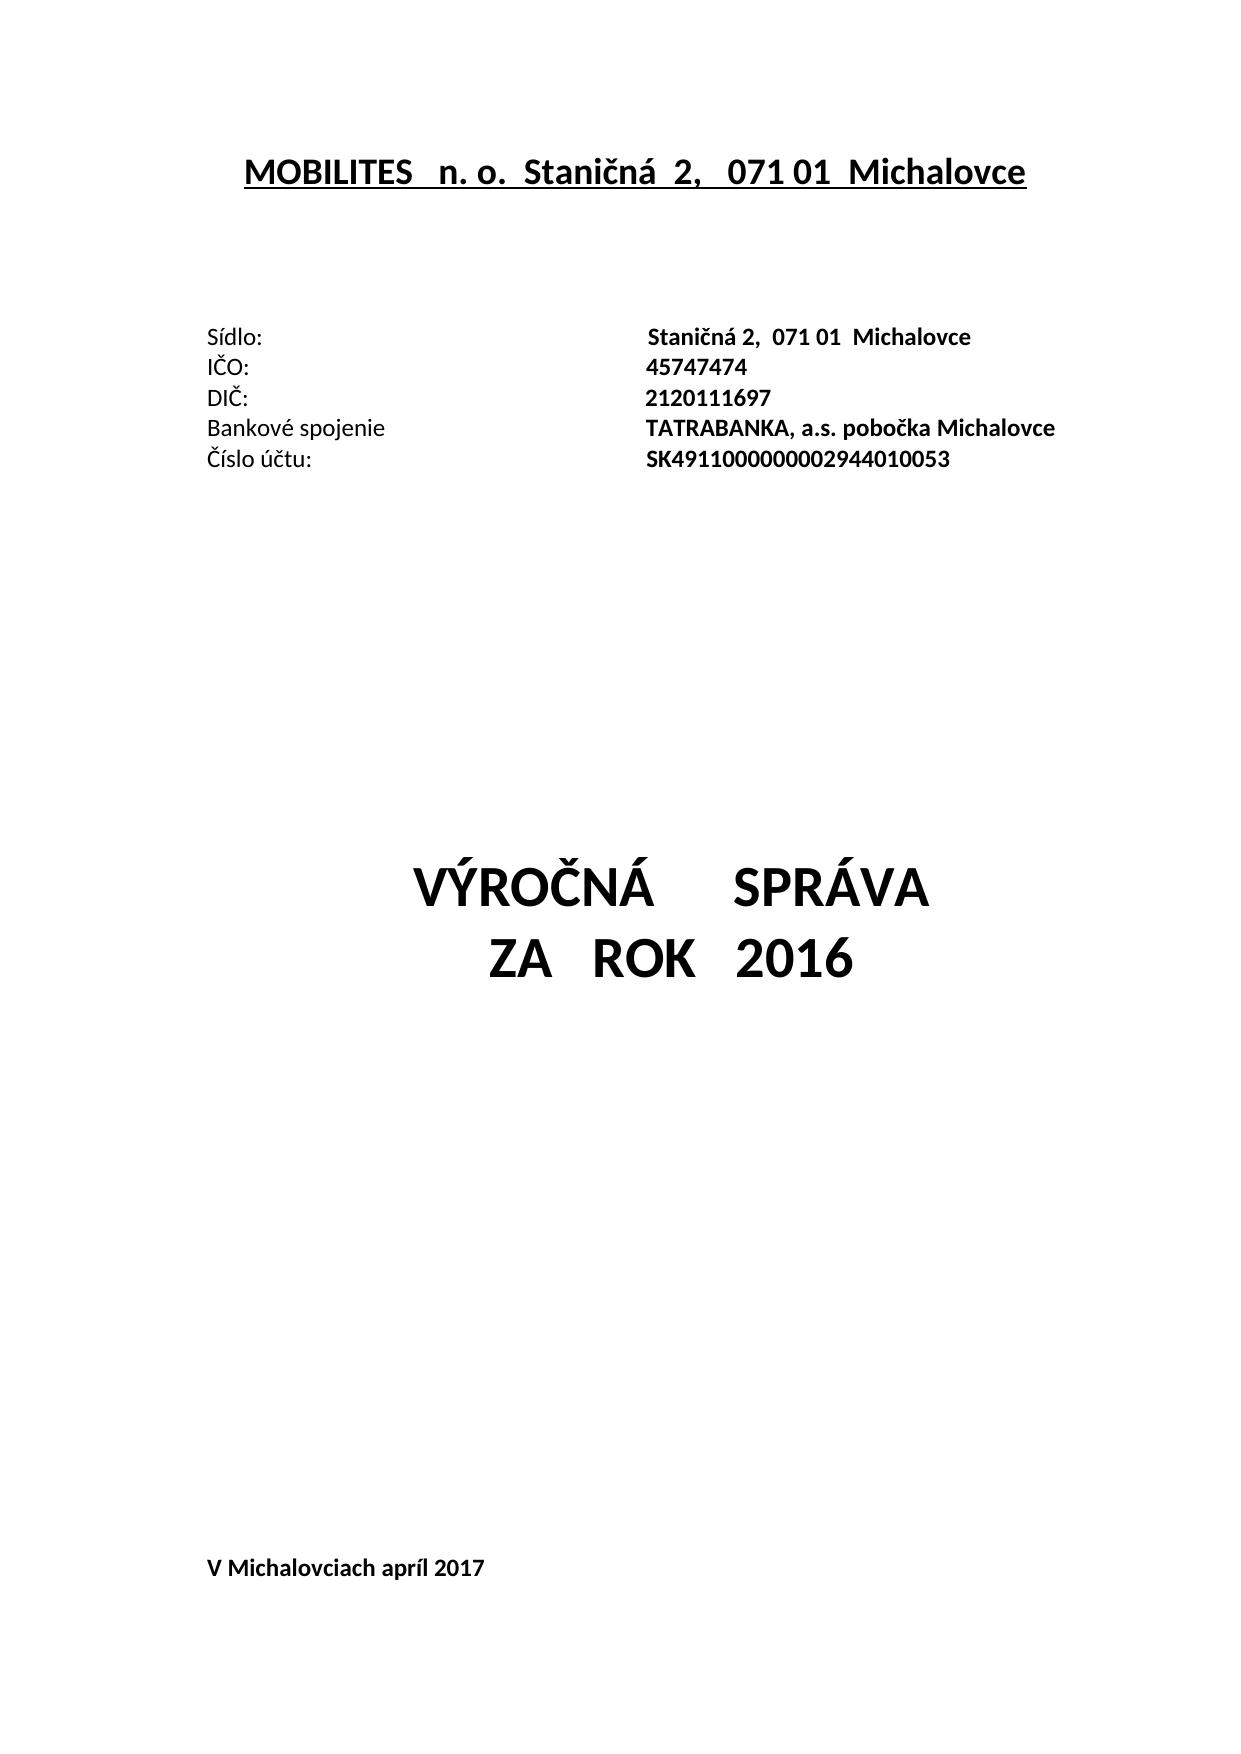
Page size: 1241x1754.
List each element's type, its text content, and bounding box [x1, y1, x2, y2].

text Číslo účtu: SK4911000000002944010053 [207, 443, 1063, 473]
text DIČ: 2120111697 [207, 382, 1063, 412]
text VÝROČNÁ SPRÁVA [207, 850, 1063, 921]
text Bankové spojenie TATRABANKA, a.s. pobočka Michalovce [207, 412, 1063, 443]
text MOBILITES n. o. Staničná 2, 071 01 Michalovce [207, 148, 1063, 193]
text IČO: 45747474 [207, 351, 1063, 382]
text V Michalovciach apríl 2017 [207, 1552, 1063, 1582]
text Sídlo: Staničná 2, 071 01 Michalovce [207, 321, 1063, 351]
text ZA ROK 2016 [207, 921, 1063, 992]
